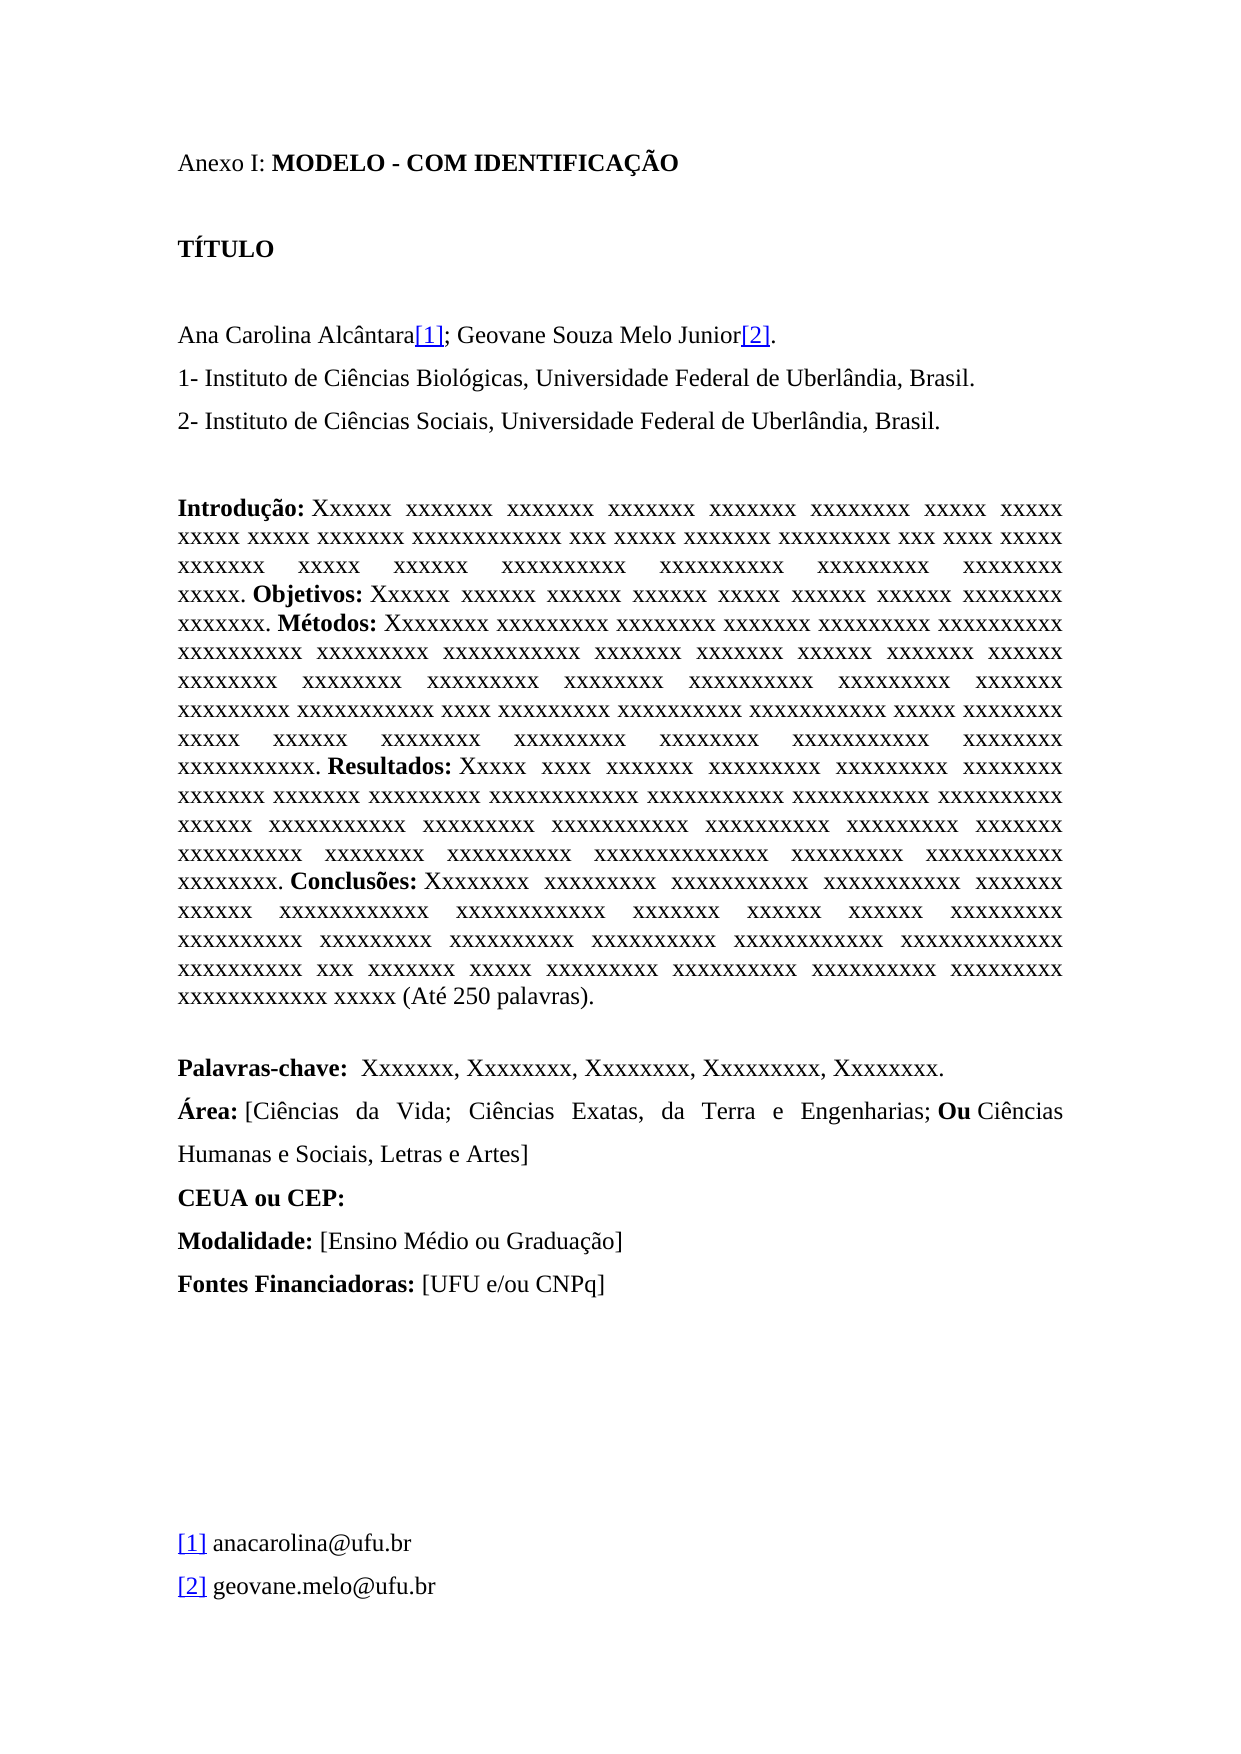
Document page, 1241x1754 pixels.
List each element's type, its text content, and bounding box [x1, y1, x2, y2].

text Modalidade: [Ensino Médio ou Graduação] [177, 1226, 1063, 1254]
text 1- Instituto de Ciências Biológicas, Universidade Federal de Uberlândia, Brasil. [177, 363, 1063, 392]
text CEUA ou CEP: [177, 1183, 1063, 1211]
text Ana Carolina Alcântara[1]; Geovane Souza Melo Junior[2]. [177, 320, 1063, 349]
text [2] geovane.melo@ufu.br [177, 1571, 1063, 1599]
text Introdução: Xxxxxx xxxxxxx xxxxxxx xxxxxxx xxxxxxx xxxxxxxx xxxxx xxxxx xxxxx xxxxx xxxxxxx xxxxxxxxxxxx xxx xxxxx xxxxxxx xxxxxxxxx xxx xxxx xxxxx xxxxxxx xxxxx xxxxxx xxxxxxxxxx xxxxxxxxxx xxxxxxxxx xxxxxxxx xxxxx. Objetivos: Xxxxxx xxxxxx xxxxxx xxxxxx xxxxx xxxxxx xxxxxx xxxxxxxx xxxxxxx. Métodos: Xxxxxxxx xxxxxxxxx xxxxxxxx xxxxxxx xxxxxxxxx xxxxxxxxxx xxxxxxxxxx xxxxxxxxx xxxxxxxxxxx xxxxxxx xxxxxxx xxxxxx xxxxxxx xxxxxx xxxxxxxx xxxxxxxx xxxxxxxxx xxxxxxxx xxxxxxxxxx xxxxxxxxx xxxxxxx xxxxxxxxx xxxxxxxxxxx xxxx xxxxxxxxx xxxxxxxxxx xxxxxxxxxxx xxxxx xxxxxxxx xxxxx xxxxxx xxxxxxxx xxxxxxxxx xxxxxxxx xxxxxxxxxxx xxxxxxxx xxxxxxxxxxx. Resultados: Xxxxx xxxx xxxxxxx xxxxxxxxx xxxxxxxxx xxxxxxxx xxxxxxx xxxxxxx xxxxxxxxx xxxxxxxxxxxx xxxxxxxxxxx xxxxxxxxxxx xxxxxxxxxx xxxxxx xxxxxxxxxxx xxxxxxxxx xxxxxxxxxxx xxxxxxxxxx xxxxxxxxx xxxxxxx xxxxxxxxxx xxxxxxxx xxxxxxxxxx xxxxxxxxxxxxxx xxxxxxxxx xxxxxxxxxxx xxxxxxxx. Conclusões: Xxxxxxxx xxxxxxxxx xxxxxxxxxxx xxxxxxxxxxx xxxxxxx xxxxxx xxxxxxxxxxxx xxxxxxxxxxxx xxxxxxx xxxxxx xxxxxx xxxxxxxxx xxxxxxxxxx xxxxxxxxx xxxxxxxxxx xxxxxxxxxx xxxxxxxxxxxx xxxxxxxxxxxxx xxxxxxxxxx xxx xxxxxxx xxxxx xxxxxxxxx xxxxxxxxxx xxxxxxxxxx xxxxxxxxx xxxxxxxxxxxx xxxxx (Até 250 palavras). [177, 493, 1063, 1010]
text [1] anacarolina@ufu.br [177, 1528, 1063, 1556]
text Anexo I: MODELO - COM IDENTIFICAÇÃO [177, 148, 1063, 176]
text Fontes Financiadoras: [UFU e/ou CNPq] [177, 1269, 1063, 1298]
text 2- Instituto de Ciências Sociais, Universidade Federal de Uberlândia, Brasil. [177, 406, 1063, 435]
text Palavras-chave: Xxxxxxx, Xxxxxxxx, Xxxxxxxx, Xxxxxxxxx, Xxxxxxxx. [177, 1053, 1063, 1082]
text TÍTULO [177, 234, 1063, 263]
text Área: [Ciências da Vida; Ciências Exatas, da Terra e Engenharias; Ou Ciências Humanas e Sociais, Letras e Artes] [177, 1096, 1063, 1168]
